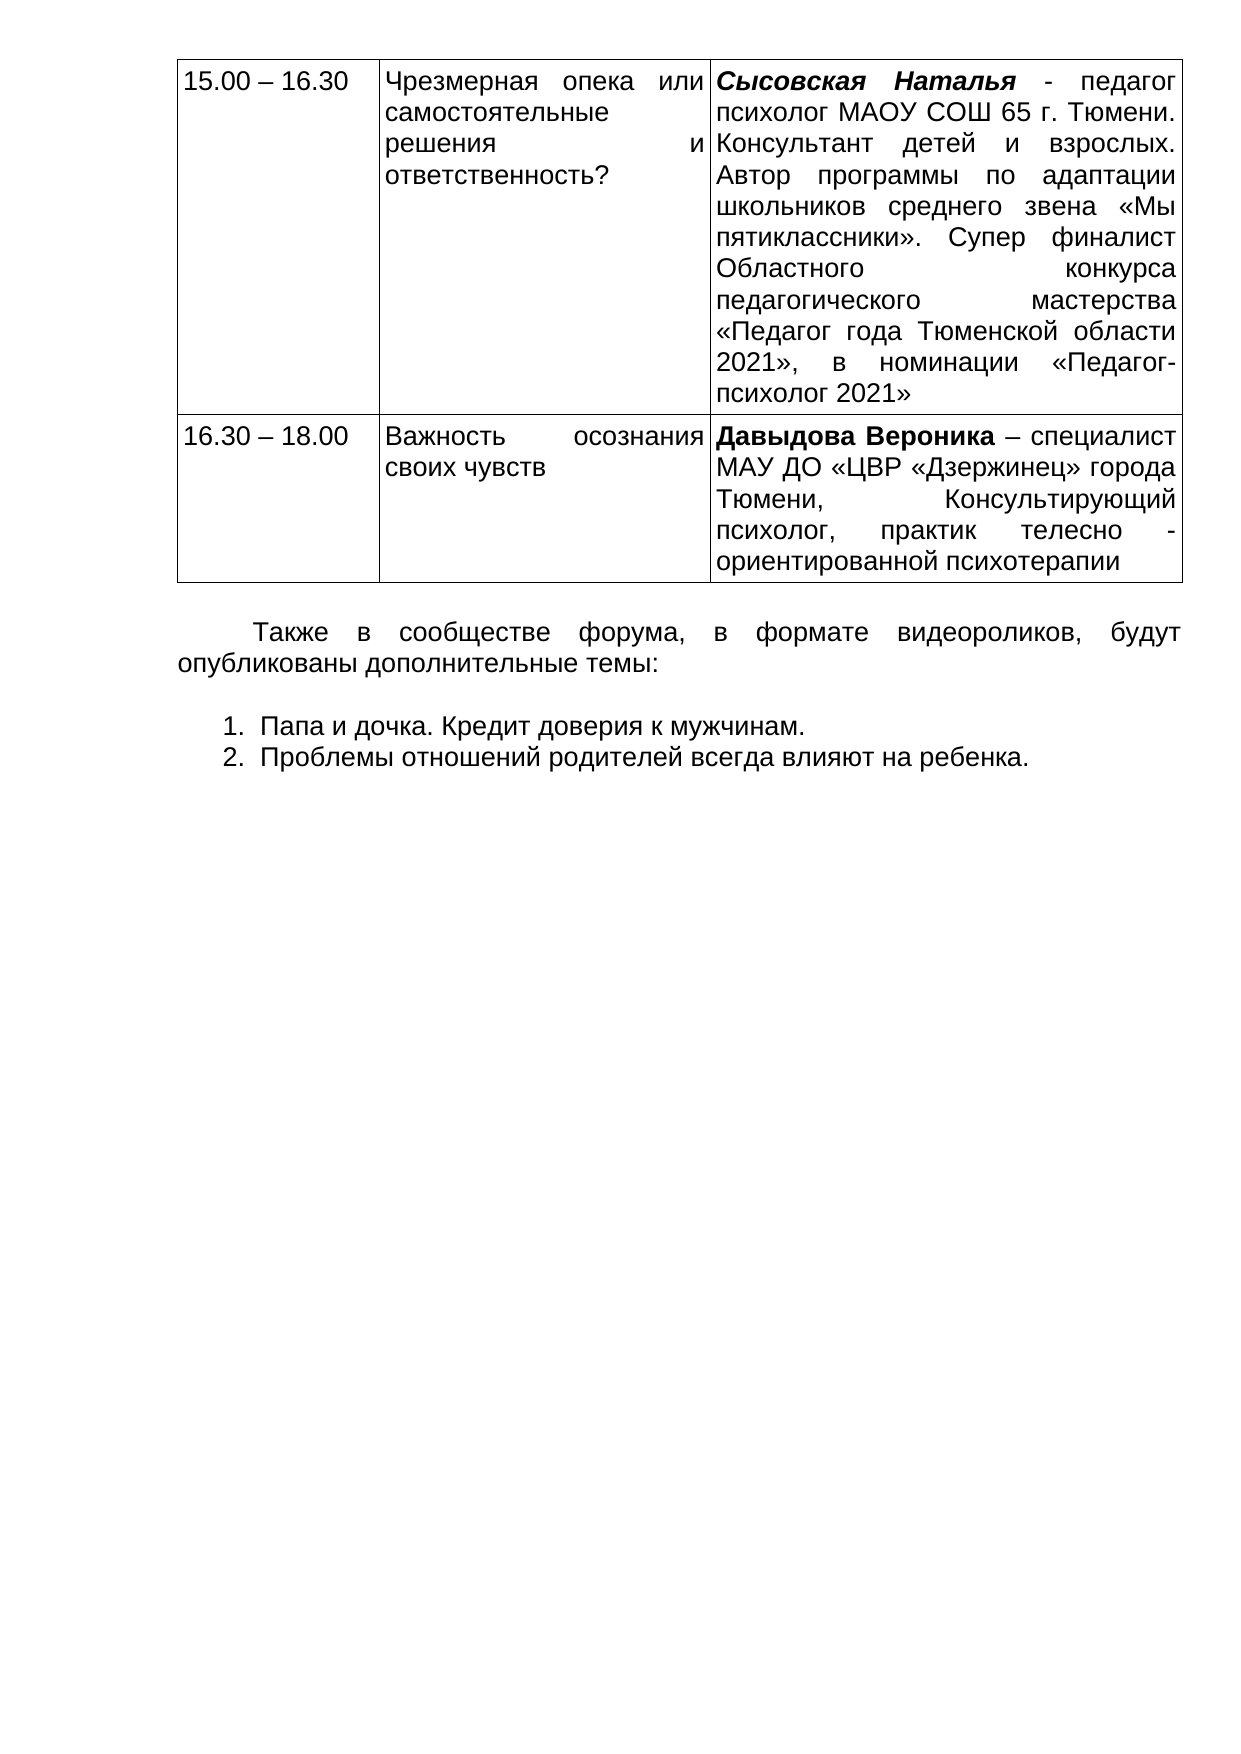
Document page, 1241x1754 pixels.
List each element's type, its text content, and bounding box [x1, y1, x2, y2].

table_cell Важность осознания своих чувств [380, 415, 710, 582]
text Также в сообществе форума, в формате видеороликов, будут опубликованы дополнительные темы: [177, 616, 1181, 678]
list Проблемы отношений родителей всегда влияют на ребенка. [222, 741, 1181, 772]
list Папа и дочка. Кредит доверия к мужчинам. [222, 709, 1181, 741]
table_cell 15.00 – 16.30 [178, 60, 379, 414]
table_cell 16.30 – 18.00 [178, 415, 379, 582]
table_cell Давыдова Вероника – специалист МАУ ДО «ЦВР «Дзержинец» города Тюмени, Консультирующий психолог, практик телесно - ориентированной психотерапии [711, 415, 1182, 582]
table_cell Чрезмерная опека или самостоятельные решения и ответственность? [380, 60, 710, 414]
table_cell Сысовская Наталья - педагог психолог МАОУ СОШ 65 г. Тюмени. Консультант детей и взрослых. Автор программы по адаптации школьников среднего звена «Мы пятиклассники». Супер финалист Областного конкурса педагогического мастерства «Педагог года Тюменской области 2021», в номинации «Педагог-психолог 2021» [711, 60, 1182, 414]
